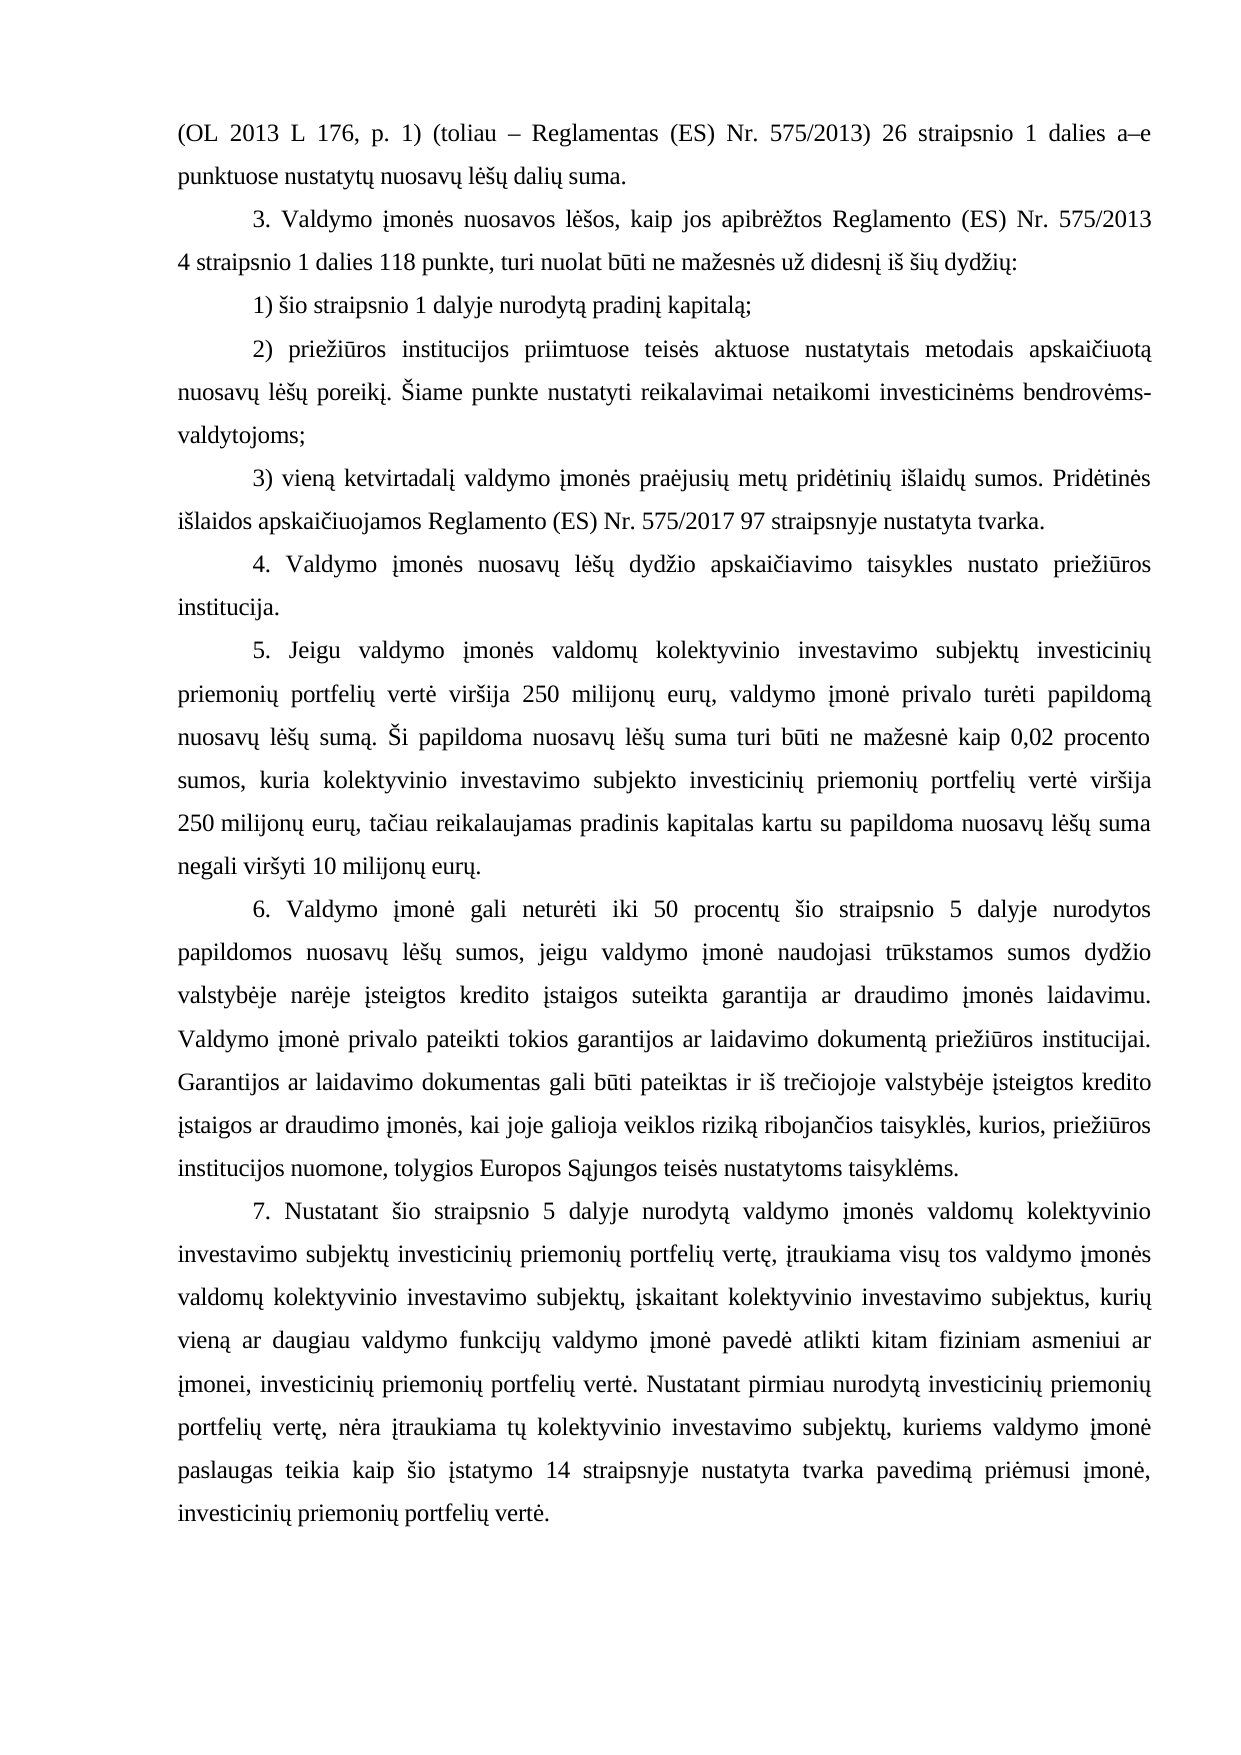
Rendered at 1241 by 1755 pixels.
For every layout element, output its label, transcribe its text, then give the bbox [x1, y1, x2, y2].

text 5. Jeigu valdymo įmonės valdomų kolektyvinio investavimo subjektų investicinių priemonių portfelių vertė viršija 250 milijonų eurų, valdymo įmonė privalo turėti papildomą nuosavų lėšų sumą. Ši papildoma nuosavų lėšų suma turi būti ne mažesnė kaip 0,02 procento sumos, kuria kolektyvinio investavimo subjekto investicinių priemonių portfelių vertė viršija 250 milijonų eurų, tačiau reikalaujamas pradinis kapitalas kartu su papildoma nuosavų lėšų suma negali viršyti 10 milijonų eurų. [177, 636, 1152, 880]
text 2) priežiūros institucijos priimtuose teisės aktuose nustatytais metodais apskaičiuotą nuosavų lėšų poreikį. Šiame punkte nustatyti reikalavimai netaikomi investicinėms bendrovėms-valdytojoms; [177, 334, 1152, 449]
text 1) šio straipsnio 1 dalyje nurodytą pradinį kapitalą; [177, 291, 1152, 319]
text 3. Valdymo įmonės nuosavos lėšos, kaip jos apibrėžtos Reglamento (ES) Nr. 575/2013 4 straipsnio 1 dalies 118 punkte, turi nuolat būti ne mažesnės už didesnį iš šių dydžių: [177, 204, 1152, 276]
text (OL 2013 L 176, p. 1) (toliau – Reglamentas (ES) Nr. 575/2013) 26 straipsnio 1 dalies a–e punktuose nustatytų nuosavų lėšų dalių suma. [177, 118, 1152, 190]
text 3) vieną ketvirtadalį valdymo įmonės praėjusių metų pridėtinių išlaidų sumos. Pridėtinės išlaidos apskaičiuojamos Reglamento (ES) Nr. 575/2017 97 straipsnyje nustatyta tvarka. [177, 463, 1152, 535]
text 6. Valdymo įmonė gali neturėti iki 50 procentų šio straipsnio 5 dalyje nurodytos papildomos nuosavų lėšų sumos, jeigu valdymo įmonė naudojasi trūkstamos sumos dydžio valstybėje narėje įsteigtos kredito įstaigos suteikta garantija ar draudimo įmonės laidavimu. Valdymo įmonė privalo pateikti tokios garantijos ar laidavimo dokumentą priežiūros institucijai. Garantijos ar laidavimo dokumentas gali būti pateiktas ir iš trečiojoje valstybėje įsteigtos kredito įstaigos ar draudimo įmonės, kai joje galioja veiklos riziką ribojančios taisyklės, kurios, priežiūros institucijos nuomone, tolygios Europos Sąjungos teisės nustatytoms taisyklėms. [177, 894, 1152, 1182]
text 7. Nustatant šio straipsnio 5 dalyje nurodytą valdymo įmonės valdomų kolektyvinio investavimo subjektų investicinių priemonių portfelių vertę, įtraukiama visų tos valdymo įmonės valdomų kolektyvinio investavimo subjektų, įskaitant kolektyvinio investavimo subjektus, kurių vieną ar daugiau valdymo funkcijų valdymo įmonė pavedė atlikti kitam fiziniam asmeniui ar įmonei, investicinių priemonių portfelių vertė. Nustatant pirmiau nurodytą investicinių priemonių portfelių vertę, nėra įtraukiama tų kolektyvinio investavimo subjektų, kuriems valdymo įmonė paslaugas teikia kaip šio įstatymo 14 straipsnyje nustatyta tvarka pavedimą priėmusi įmonė, investicinių priemonių portfelių vertė. [177, 1196, 1152, 1527]
text 4. Valdymo įmonės nuosavų lėšų dydžio apskaičiavimo taisykles nustato priežiūros institucija. [177, 549, 1152, 621]
